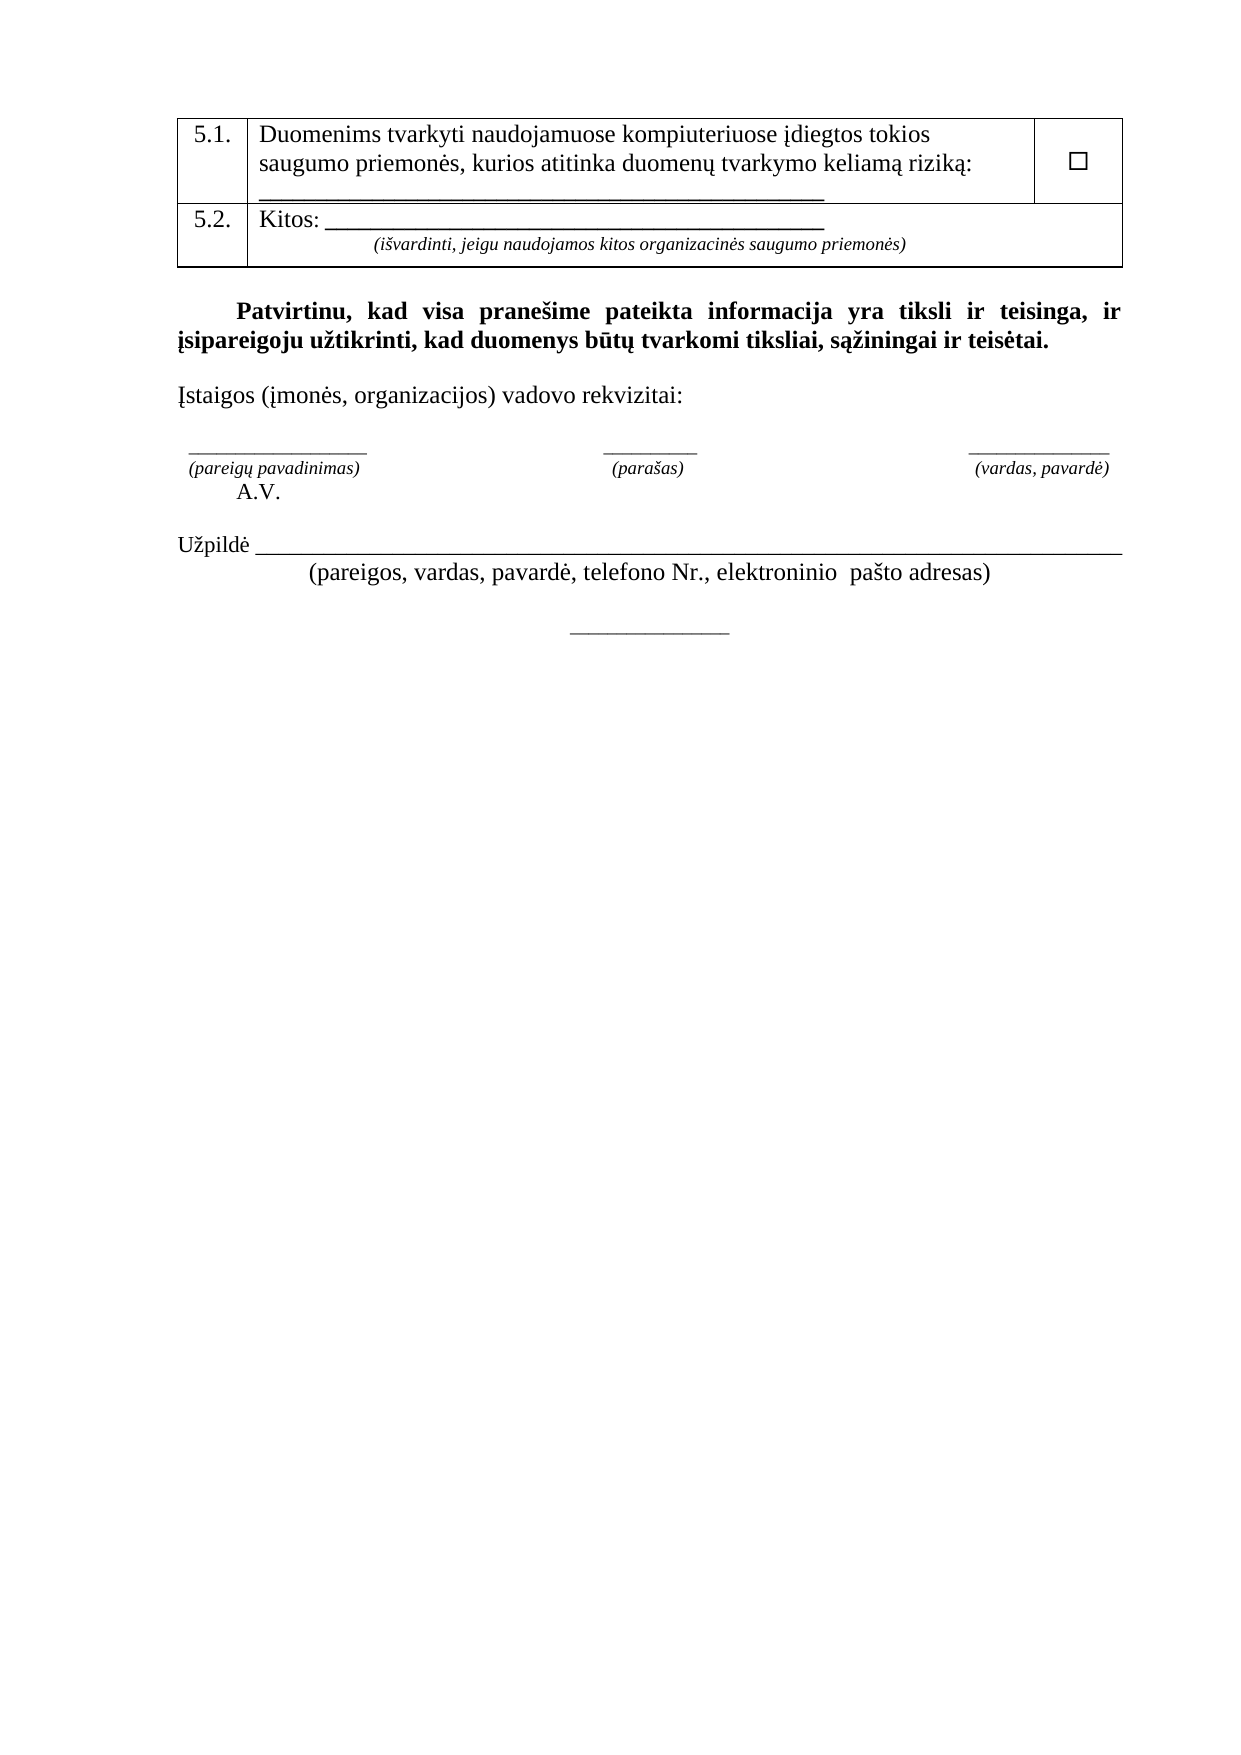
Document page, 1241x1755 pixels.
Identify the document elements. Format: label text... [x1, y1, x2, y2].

text Užpildė [177, 531, 1122, 557]
table_cell Kitos: (išvardinti, jeigu naudojamos kitos organizacinės saugumo priemonės) [248, 204, 1034, 266]
table_cell 5.1. [178, 119, 247, 203]
text _________________ [177, 615, 1122, 636]
table_header ___________________ (pareigų pavadinimas) [177, 435, 563, 478]
text (pareigos, vardas, pavardė, telefono Nr., elektroninio pašto adresas) [177, 557, 1122, 586]
text A.V. [177, 478, 1122, 504]
table_cell [1034, 204, 1122, 266]
table_header __________ (parašas) [564, 435, 738, 478]
text Patvirtinu, kad visa pranešime pateikta informacija yra tiksli ir teisinga, ir įsipareigoju užtikrinti, kad duomenys būtų tvarkomi tiksliai, sąžiningai ir teisėtai. [177, 296, 1122, 354]
table_cell 5.2. [178, 204, 247, 266]
table_cell Duomenims tvarkyti naudojamuose kompiuteriuose įdiegtos tokios saugumo priemonės, kurios atitinka duomenų tvarkymo keliamą riziką: _ [248, 119, 1034, 203]
text Įstaigos (įmonės, organizacijos) vadovo rekvizitai: [177, 380, 1122, 409]
table_header _______________ (vardas, pavardė) [739, 435, 1122, 478]
table_cell [] [1035, 119, 1122, 203]
